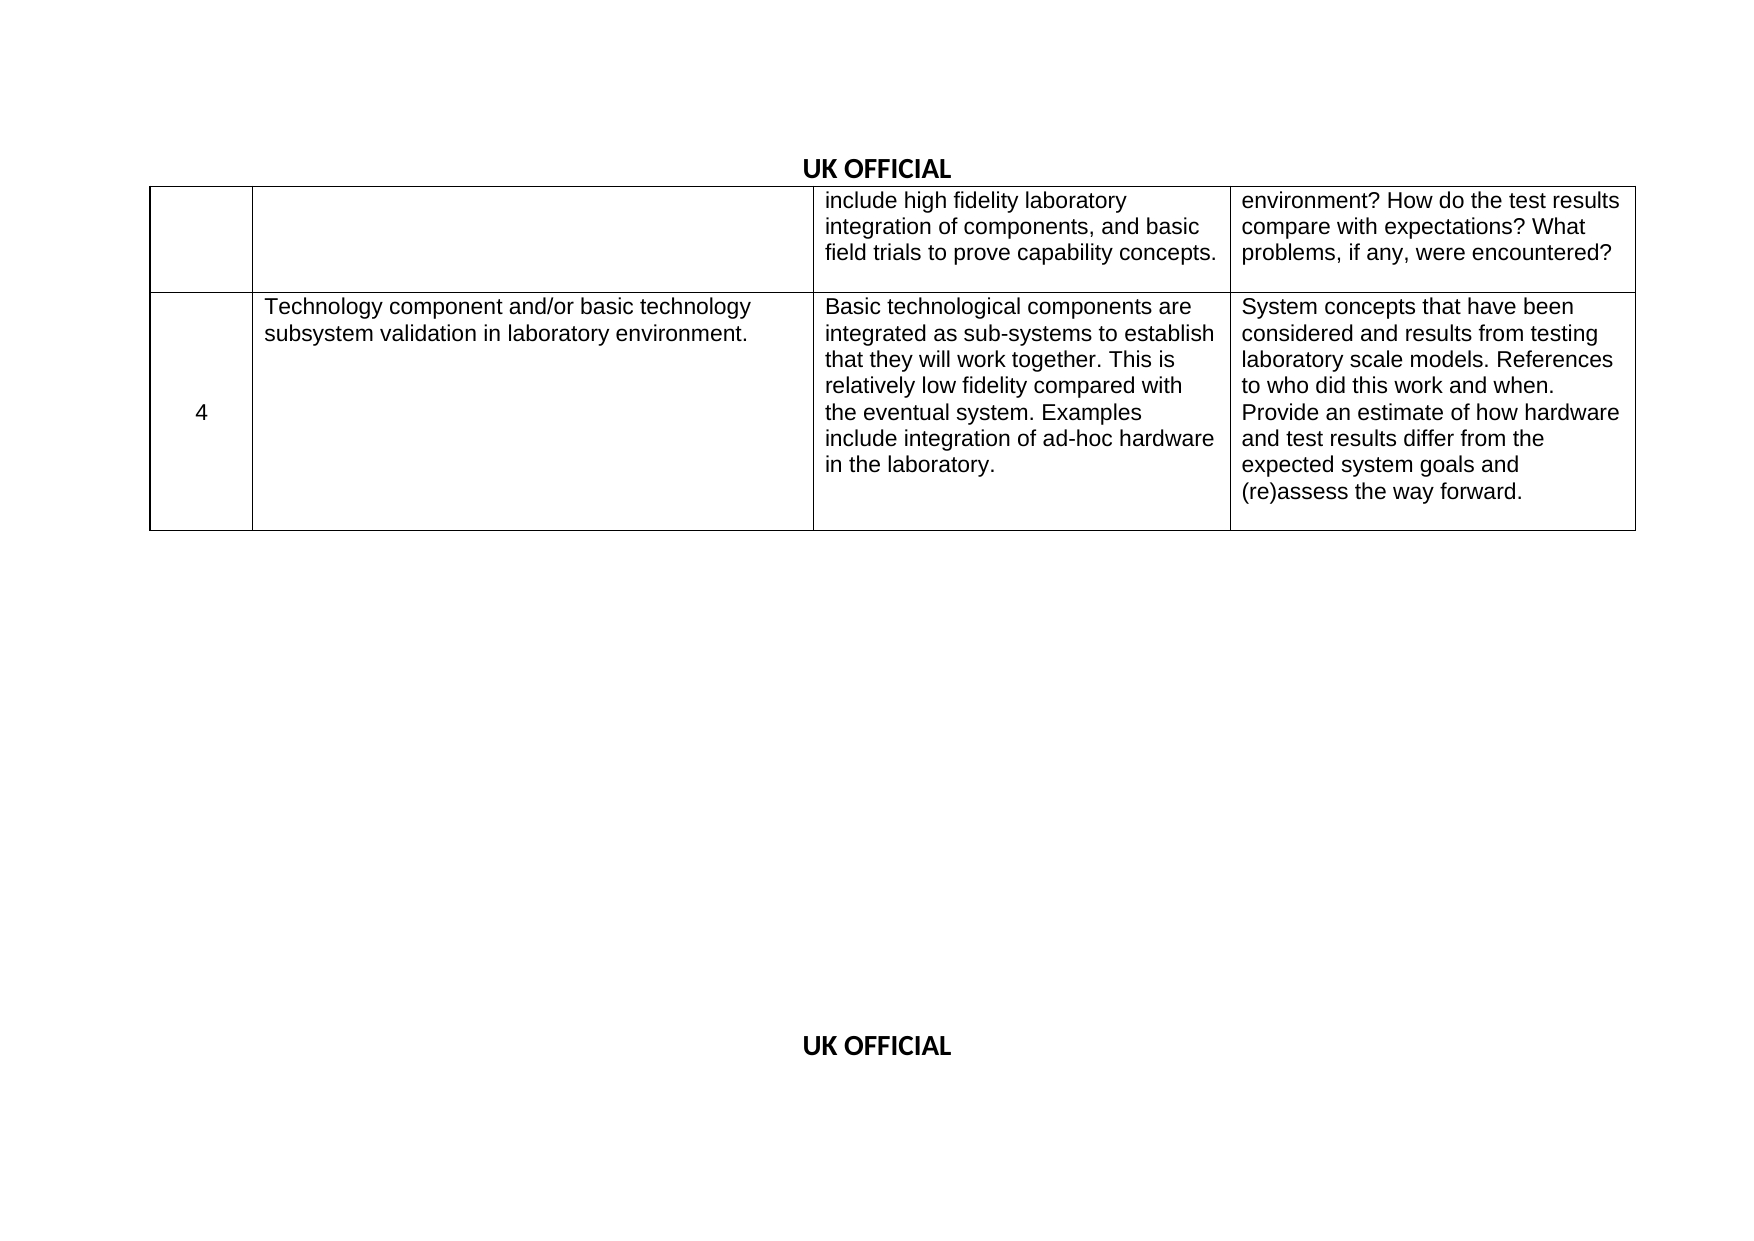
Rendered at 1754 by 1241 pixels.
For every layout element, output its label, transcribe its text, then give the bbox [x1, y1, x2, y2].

table_cell include high fidelity laboratory integration of components, and basic field trials to prove capability concepts. [814, 187, 1230, 292]
table_cell environment? How do the test results compare with expectations? What problems, if any, were encountered? [1231, 187, 1635, 292]
table_cell Technology component and/or basic technology subsystem validation in laboratory environment. [253, 293, 813, 530]
table_cell 4 [151, 293, 252, 530]
table_cell [253, 187, 813, 292]
table_cell Basic technological components are integrated as sub-systems to establish that they will work together. This is relatively low fidelity compared with the eventual system. Examples include integration of ad-hoc hardware in the laboratory. [814, 293, 1230, 530]
table_cell [151, 187, 252, 292]
table_cell System concepts that have been considered and results from testing laboratory scale models. References to who did this work and when. Provide an estimate of how hardware and test results differ from the expected system goals and (re)assess the way forward. [1231, 293, 1635, 530]
